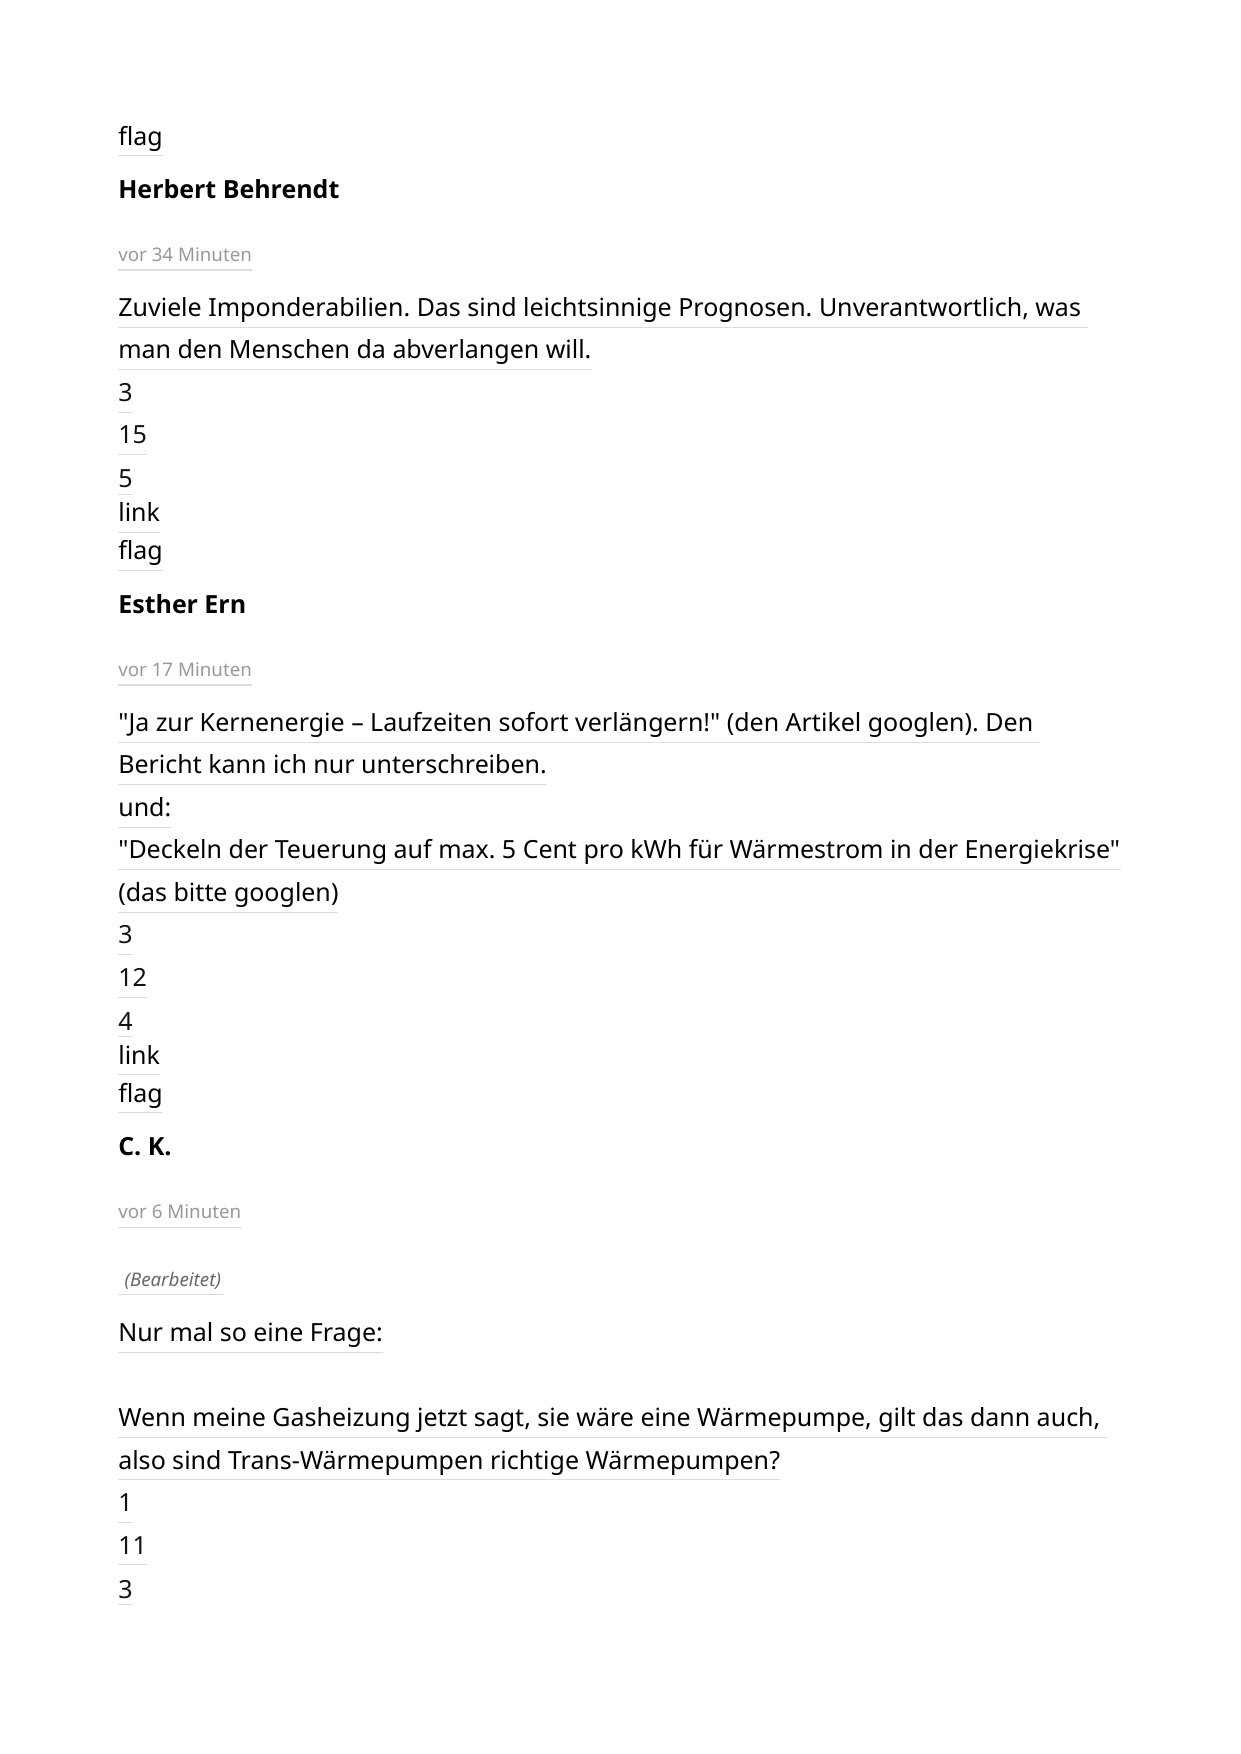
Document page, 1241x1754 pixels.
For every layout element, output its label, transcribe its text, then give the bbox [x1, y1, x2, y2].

text Herbert Behrendt [118, 172, 1122, 206]
text flag [118, 1075, 1122, 1113]
text "Ja zur Kernenergie – Laufzeiten sofort verlängern!" (den Artikel googlen). Den Bericht kann ich nur unterschreiben. und: "Deckeln der Teuerung auf max. 5 Cent pro kWh für Wärmestrom in der Energiekrise" (das bitte googlen) [118, 704, 1122, 913]
text Esther Ern [118, 587, 1122, 621]
text 5 [118, 460, 1122, 495]
text flag [118, 118, 1122, 156]
text 4 [118, 1002, 1122, 1037]
text link [118, 495, 1122, 533]
text vor 6 Minuten [118, 1198, 1117, 1228]
text 12 [118, 959, 1122, 998]
text Zuviele Imponderabilien. Das sind leichtsinnige Prognosen. Unverantwortlich, was man den Menschen da abverlangen will. [118, 290, 1122, 370]
text Nur mal so eine Frage: Wenn meine Gasheizung jetzt sagt, sie wäre eine Wärmepumpe, gilt das dann auch, also sind Trans-Wärmepumpen richtige Wärmepumpen? [118, 1315, 1122, 1480]
text 1 [118, 1485, 1122, 1523]
text C. K. [118, 1129, 1122, 1163]
text vor 17 Minuten [118, 656, 1117, 686]
text 3 [118, 1570, 1122, 1605]
text 15 [118, 417, 1122, 455]
text 3 [118, 375, 1122, 413]
text 11 [118, 1527, 1122, 1565]
text flag [118, 533, 1122, 571]
text (Bearbeitet) [118, 1263, 1122, 1295]
text vor 34 Minuten [118, 241, 1117, 271]
text 3 [118, 917, 1122, 955]
text link [118, 1037, 1122, 1075]
